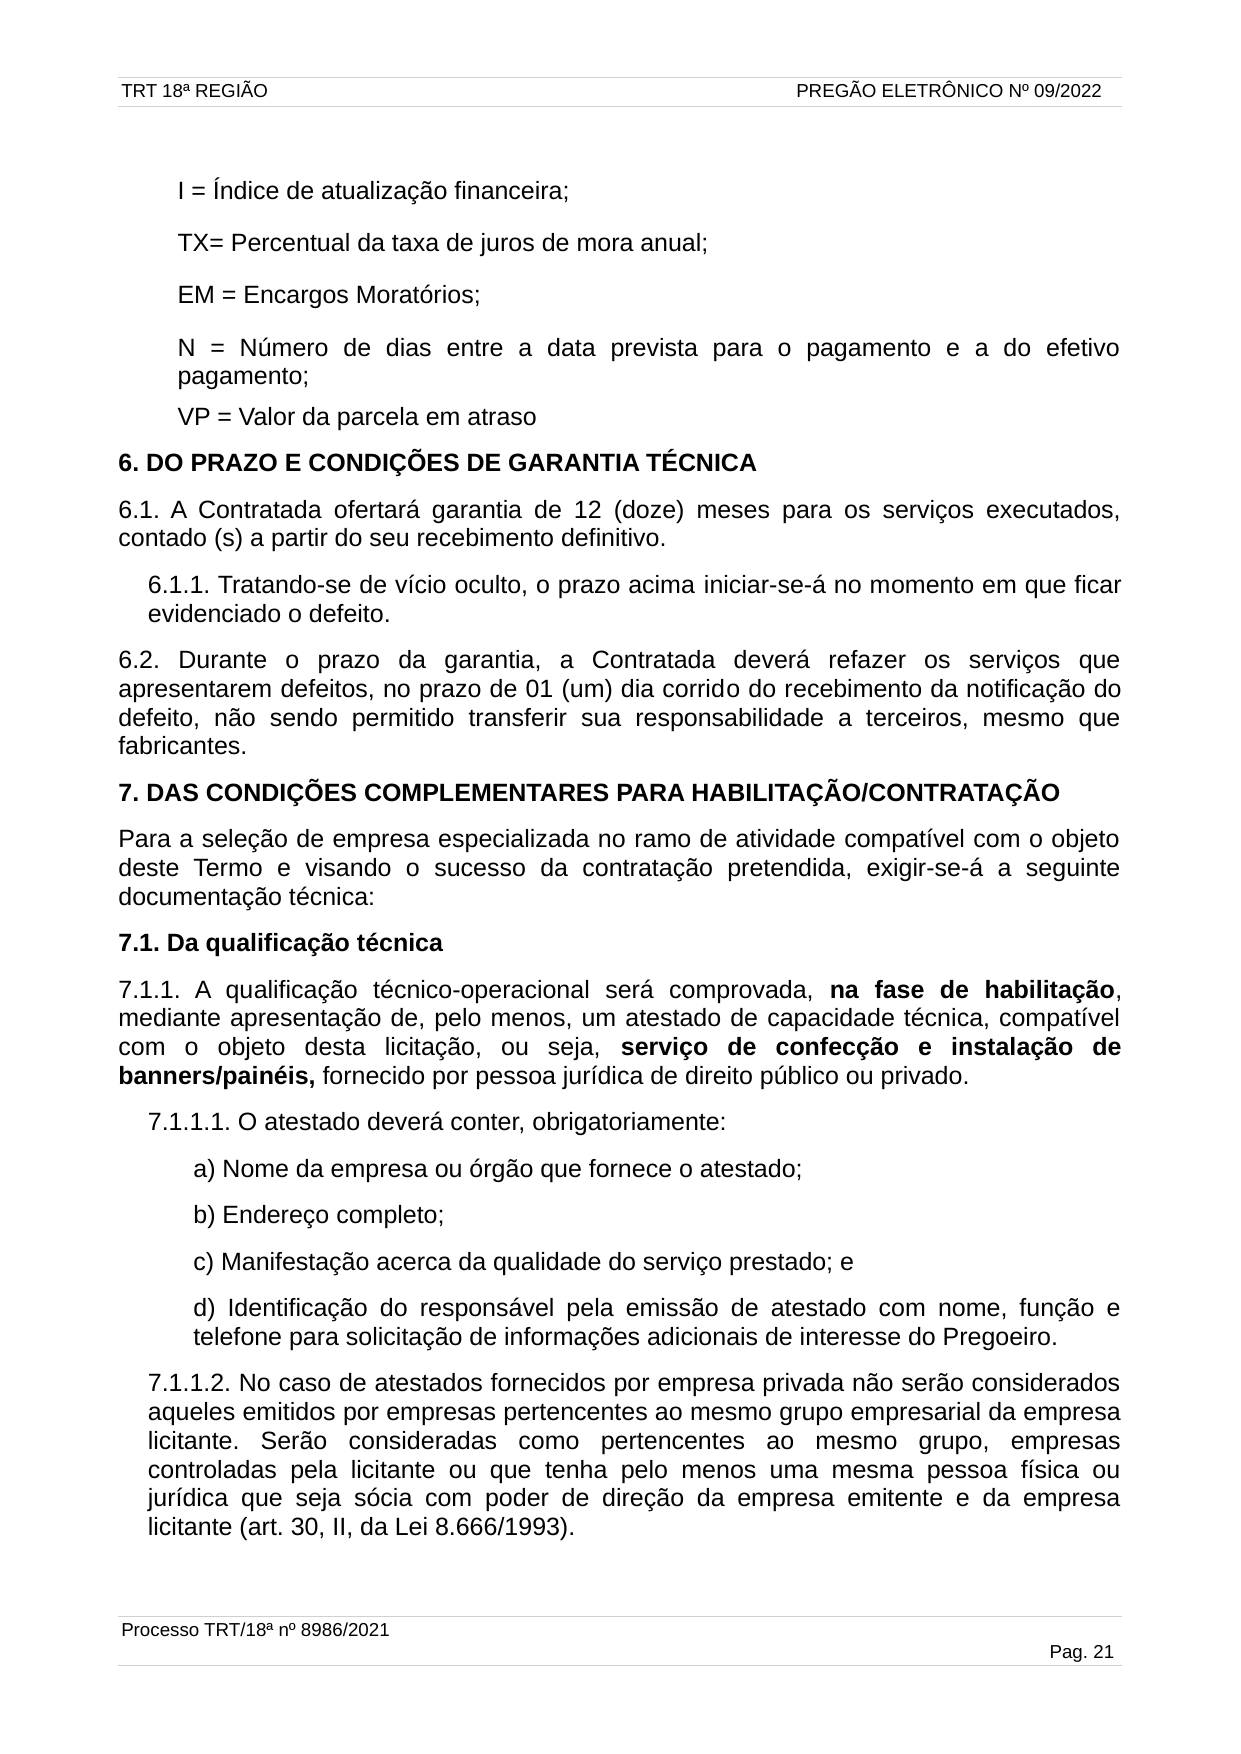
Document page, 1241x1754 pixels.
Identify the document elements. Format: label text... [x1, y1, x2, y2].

text EM = Encargos Moratórios; [177, 280, 1122, 309]
text 6.2. Durante o prazo da garantia, a Contratada deverá refazer os serviços que apresentarem defeitos, no prazo de 01 (um) dia corrido do recebimento da notificação do defeito, não sendo permitido transferir sua responsabilidade a terceiros, mesmo que fabricantes. [118, 645, 1122, 760]
text 7. DAS CONDIÇÕES COMPLEMENTARES PARA HABILITAÇÃO/CONTRATAÇÃO [118, 778, 1122, 807]
text a) Nome da empresa ou órgão que fornece o atestado; [193, 1154, 1122, 1183]
text I = Índice de atualização financeira; [177, 176, 1122, 204]
text 6.1.1. Tratando-se de vício oculto, o prazo acima iniciar-se-á no momento em que ficar evidenciado o defeito. [148, 570, 1122, 627]
text 7.1.1.1. O atestado deverá conter, obrigatoriamente: [148, 1107, 1122, 1136]
text 7.1.1. A qualificação técnico-operacional será comprovada, na fase de habilitação, mediante apresentação de, pelo menos, um atestado de capacidade técnica, compatível com o objeto desta licitação, ou seja, serviço de confecção e instalação de banners/painéis, fornecido por pessoa jurídica de direito público ou privado. [118, 975, 1122, 1090]
text Para a seleção de empresa especializada no ramo de atividade compatível com o objeto deste Termo e visando o sucesso da contratação pretendida, exigir-se-á a seguinte documentação técnica: [118, 824, 1122, 911]
text d) Identificação do responsável pela emissão de atestado com nome, função e telefone para solicitação de informações adicionais de interesse do Pregoeiro. [193, 1293, 1122, 1351]
text 7.1. Da qualificação técnica [118, 928, 1122, 957]
text 6. DO PRAZO E CONDIÇÕES DE GARANTIA TÉCNICA [118, 448, 1122, 477]
text 6.1. A Contratada ofertará garantia de 12 (doze) meses para os serviços executados, contado (s) a partir do seu recebimento definitivo. [118, 495, 1122, 552]
text VP = Valor da parcela em atraso [177, 402, 1122, 431]
text b) Endereço completo; [193, 1200, 1122, 1229]
text 7.1.1.2. No caso de atestados fornecidos por empresa privada não serão considerados aqueles emitidos por empresas pertencentes ao mesmo grupo empresarial da empresa licitante. Serão consideradas como pertencentes ao mesmo grupo, empresas controladas pela licitante ou que tenha pelo menos uma mesma pessoa física ou jurídica que seja sócia com poder de direção da empresa emitente e da empresa licitante (art. 30, II, da Lei 8.666/1993). [148, 1368, 1122, 1541]
text TX= Percentual da taxa de juros de mora anual; [177, 228, 1122, 257]
text c) Manifestação acerca da qualidade do serviço prestado; e [193, 1247, 1122, 1276]
text N = Número de dias entre a data prevista para o pagamento e a do efetivo pagamento; [177, 332, 1122, 390]
